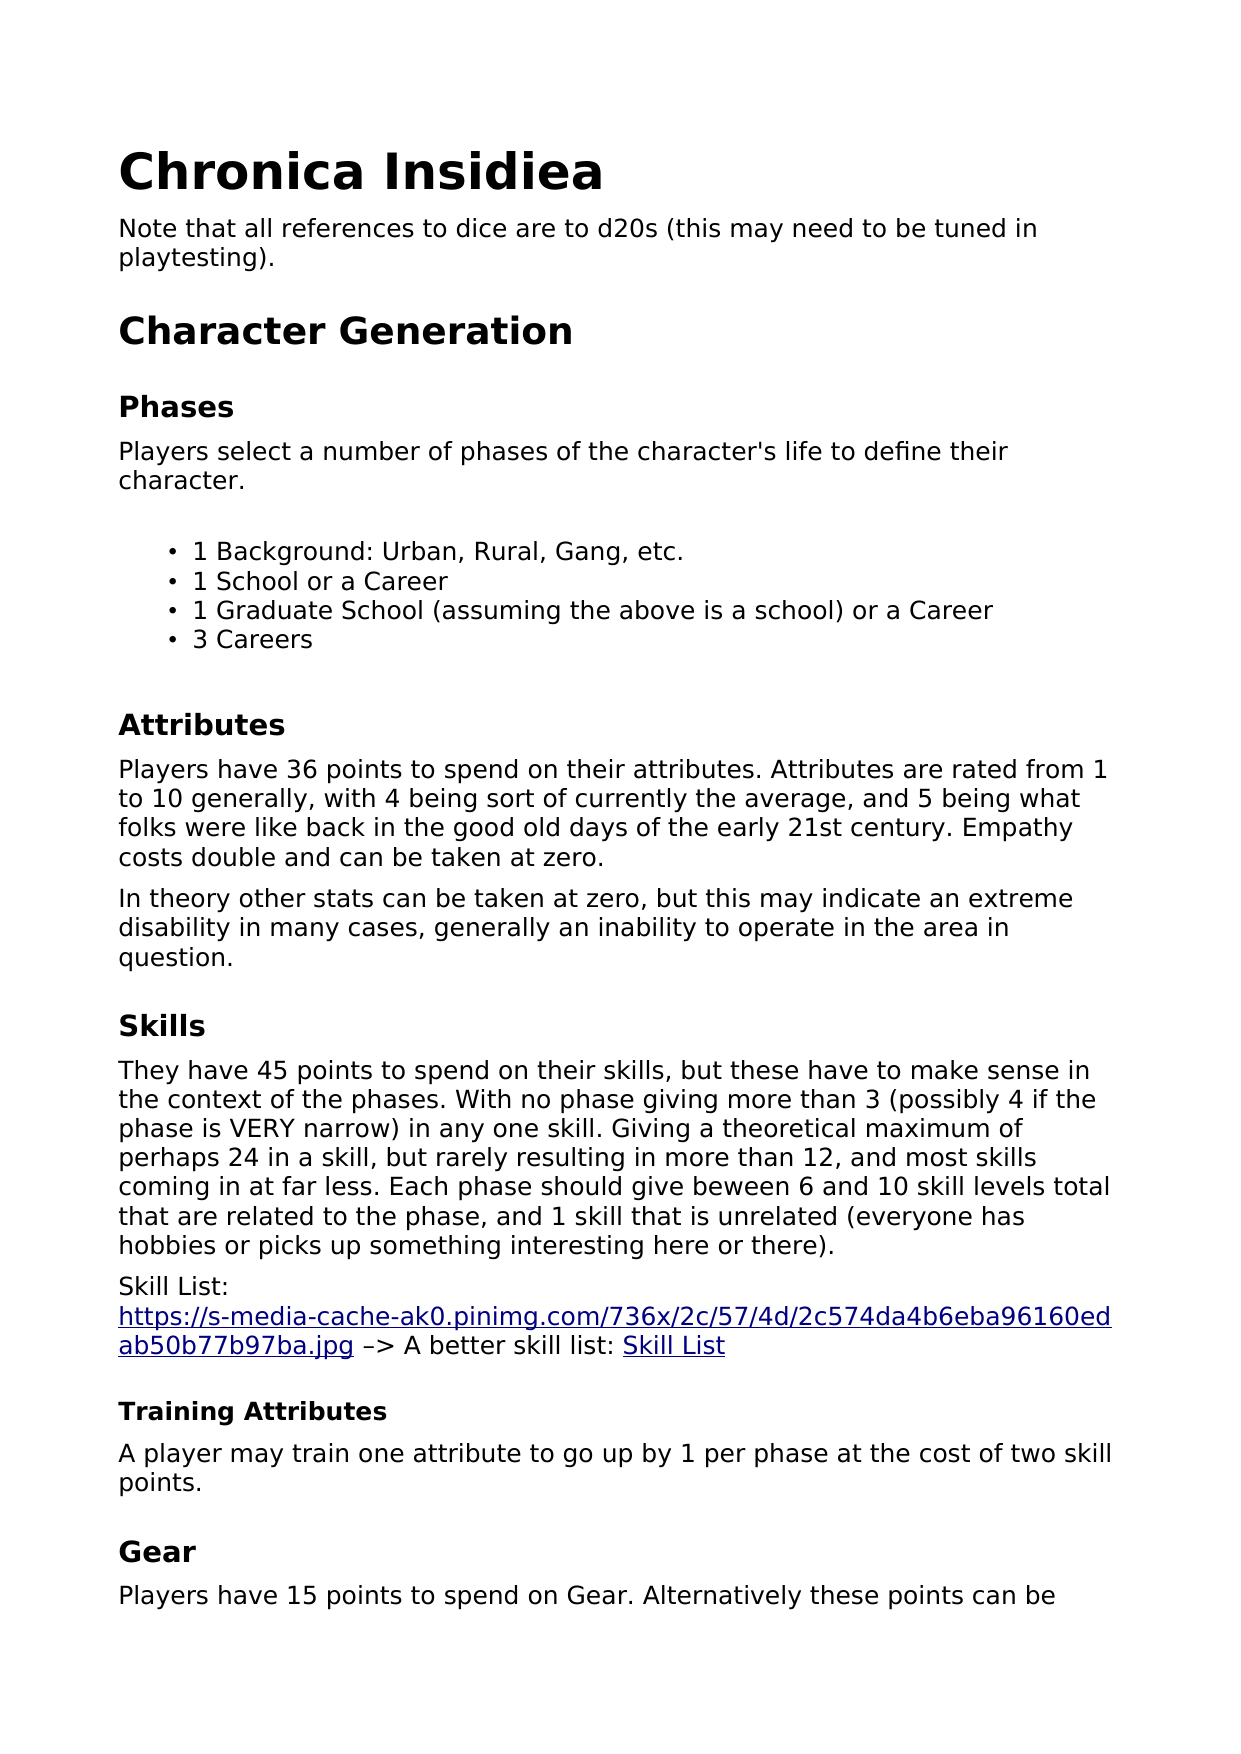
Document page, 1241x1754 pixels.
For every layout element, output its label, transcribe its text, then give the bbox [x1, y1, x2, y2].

text They have 45 points to spend on their skills, but these have to make sense in the context of the phases. With no phase giving more than 3 (possibly 4 if the phase is VERY narrow) in any one skill. Giving a theoretical maximum of perhaps 24 in a skill, but rarely resulting in more than 12, and most skills coming in at far less. Each phase should give beween 6 and 10 skill levels total that are related to the phase, and 1 skill that is unrelated (everyone has hobbies or picks up something interesting here or there). [118, 1056, 1122, 1260]
list 3 Careers [177, 625, 1122, 654]
subtitle Phases [118, 391, 1122, 425]
text Players have 15 points to spend on Gear. Alternatively these points can be [118, 1581, 1122, 1611]
text Players have 36 points to spend on their attributes. Attributes are rated from 1 to 10 generally, with 4 being sort of currently the average, and 5 being what folks were like back in the good old days of the early 21st century. Empathy costs double and can be taken at zero. [118, 755, 1122, 872]
subtitle Chronica Insidiea [118, 143, 1122, 201]
text Players select a number of phases of the character's life to define their character. [118, 437, 1122, 496]
list 1 School or a Career [177, 567, 1122, 596]
text In theory other stats can be taken at zero, but this may indicate an extreme disability in many cases, generally an inability to operate in the area in question. [118, 884, 1122, 972]
text Skill List: https://s-media-cache-ak0.pinimg.com/736x/2c/57/4d/2c574da4b6eba96160edab50b77b97ba.jpg –> A better skill list: Skill List [118, 1272, 1122, 1360]
subtitle Attributes [118, 709, 1122, 743]
subtitle Skills [118, 1009, 1122, 1043]
list 1 Background: Urban, Rural, Gang, etc. [177, 538, 1122, 567]
subtitle Character Generation [118, 310, 1122, 353]
list 1 Graduate School (assuming the above is a school) or a Career [177, 596, 1122, 625]
subtitle Gear [118, 1535, 1122, 1569]
text Note that all references to dice are to d20s (this may need to be tuned in playtesting). [118, 214, 1122, 272]
subtitle Training Attributes [118, 1397, 1122, 1427]
text A player may train one attribute to go up by 1 per phase at the cost of two skill points. [118, 1439, 1122, 1497]
